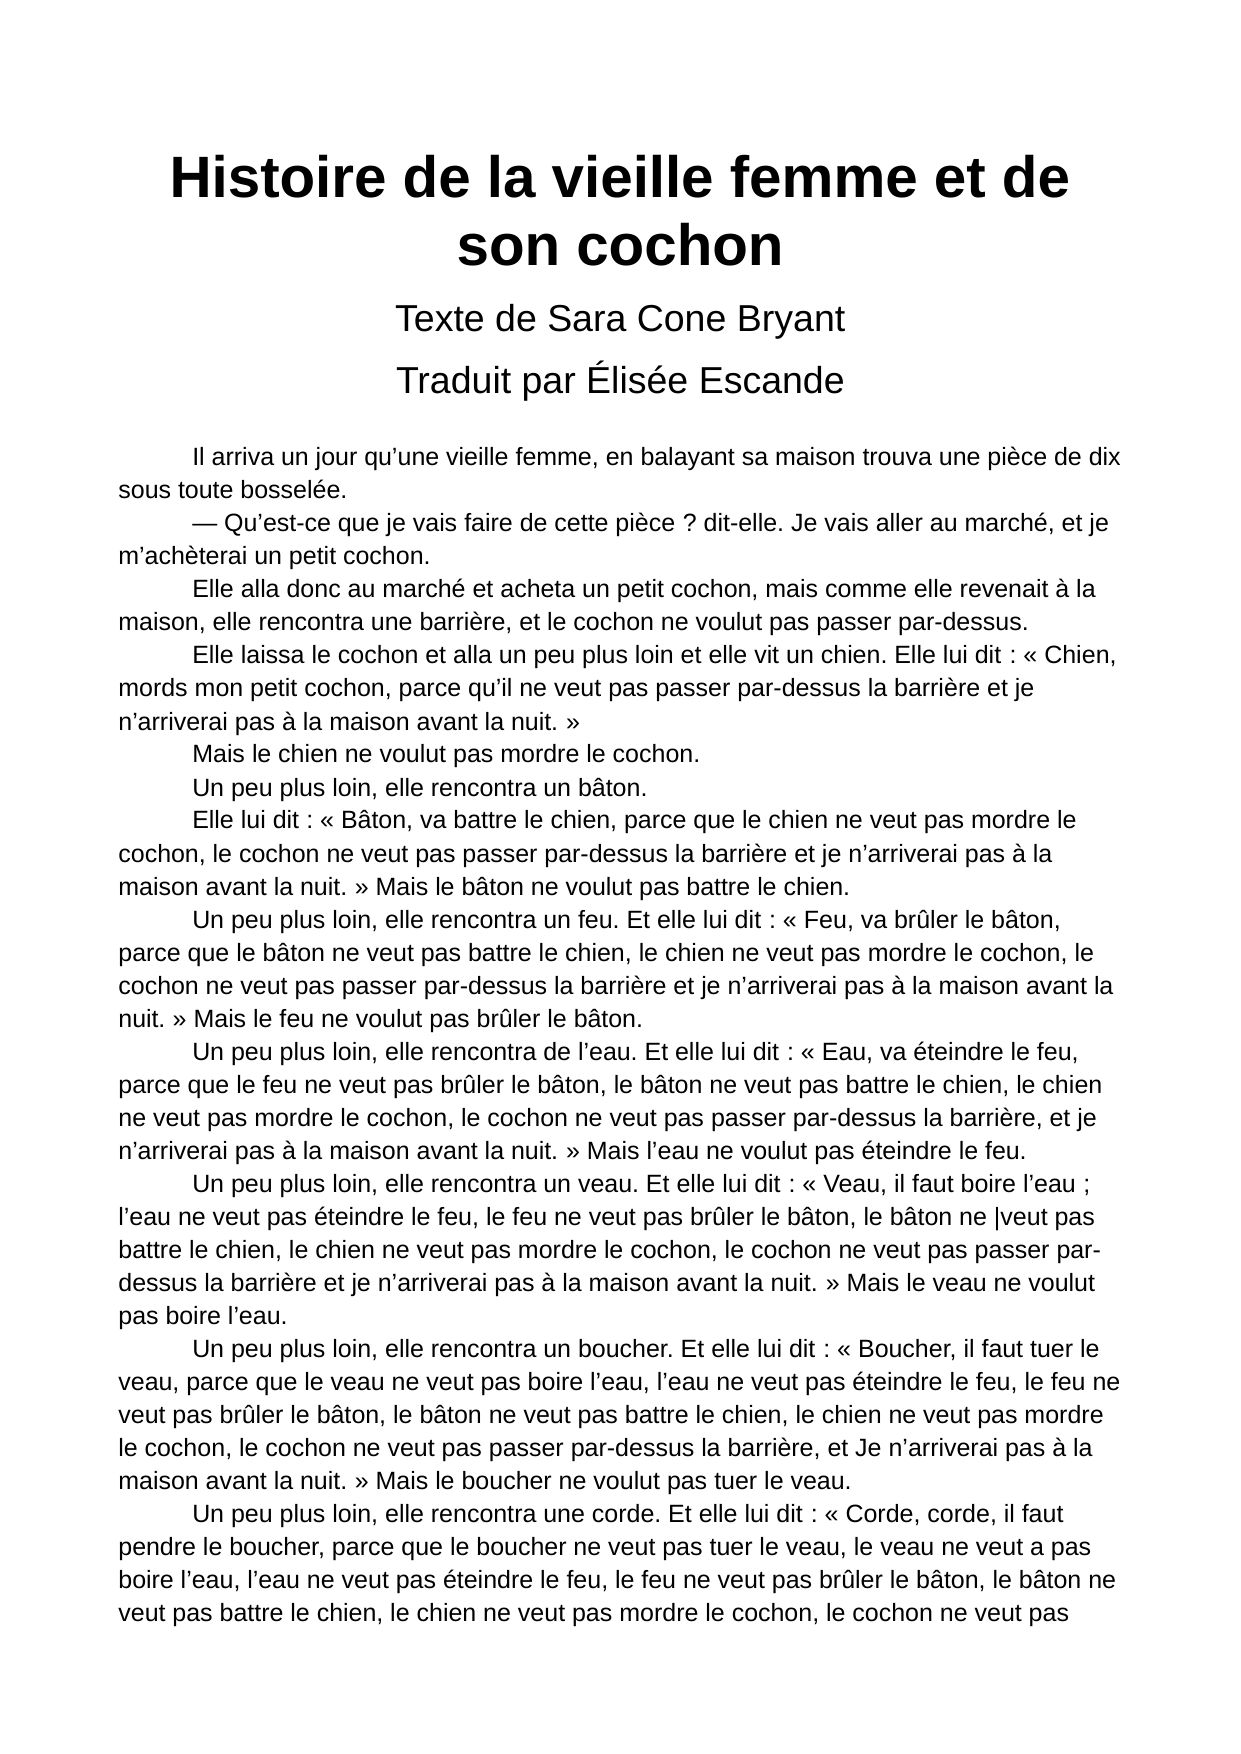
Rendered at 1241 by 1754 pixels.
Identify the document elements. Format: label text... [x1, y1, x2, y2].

subtitle Traduit par Élisée Escande [118, 358, 1122, 401]
text Elle lui dit : « Bâton, va battre le chien, parce que le chien ne veut pas mordre le cochon, le cochon ne veut pas passer par-dessus la barrière et je n’arriverai pas à la maison avant la nuit. » Mais le bâton ne voulut pas battre le chien. [118, 806, 1122, 900]
text Un peu plus loin, elle rencontra un feu. Et elle lui dit : « Feu, va brûler le bâton, parce que le bâton ne veut pas battre le chien, le chien ne veut pas mordre le cochon, le cochon ne veut pas passer par-dessus la barrière et je n’arriverai pas à la maison avant la nuit. » Mais le feu ne voulut pas brûler le bâton. [118, 904, 1122, 1032]
text Un peu plus loin, elle rencontra un boucher. Et elle lui dit : « Boucher, il faut tuer le veau, parce que le veau ne veut pas boire l’eau, l’eau ne veut pas éteindre le feu, le feu ne veut pas brûler le bâton, le bâton ne veut pas battre le chien, le chien ne veut pas mordre le cochon, le cochon ne veut pas passer par-dessus la barrière, et Je n’arriverai pas à la maison avant la nuit. » Mais le boucher ne voulut pas tuer le veau. [118, 1334, 1122, 1495]
title Histoire de la vieille femme et de son cochon [118, 143, 1122, 277]
text Il arriva un jour qu’une vieille femme, en balayant sa maison trouva une pièce de dix sous toute bosselée. [118, 442, 1122, 504]
subtitle Texte de Sara Cone Bryant [118, 296, 1122, 339]
text Un peu plus loin, elle rencontra de l’eau. Et elle lui dit : « Eau, va éteindre le feu, parce que le feu ne veut pas brûler le bâton, le bâton ne veut pas battre le chien, le chien ne veut pas mordre le cochon, le cochon ne veut pas passer par-dessus la barrière, et je n’arriverai pas à la maison avant la nuit. » Mais l’eau ne voulut pas éteindre le feu. [118, 1037, 1122, 1164]
text Elle alla donc au marché et acheta un petit cochon, mais comme elle revenait à la maison, elle rencontra une barrière, et le cochon ne voulut pas passer par-dessus. [118, 574, 1122, 636]
text Mais le chien ne voulut pas mordre le cochon. [118, 739, 1122, 768]
text Elle laissa le cochon et alla un peu plus loin et elle vit un chien. Elle lui dit : « Chien, mords mon petit cochon, parce qu’il ne veut pas passer par-dessus la barrière et je n’arriverai pas à la maison avant la nuit. » [118, 640, 1122, 735]
text Un peu plus loin, elle rencontra une corde. Et elle lui dit : « Corde, corde, il faut pendre le boucher, parce que le boucher ne veut pas tuer le veau, le veau ne veut a pas boire l’eau, l’eau ne veut pas éteindre le feu, le feu ne veut pas brûler le bâton, le bâton ne veut pas battre le chien, le chien ne veut pas mordre le cochon, le cochon ne veut pas [118, 1499, 1122, 1627]
text Un peu plus loin, elle rencontra un veau. Et elle lui dit : « Veau, il faut boire l’eau ; l’eau ne veut pas éteindre le feu, le feu ne veut pas brûler le bâton, le bâton ne |veut pas battre le chien, le chien ne veut pas mordre le cochon, le cochon ne veut pas passer par-dessus la barrière et je n’arriverai pas à la maison avant la nuit. » Mais le veau ne voulut pas boire l’eau. [118, 1169, 1122, 1329]
text — Qu’est-ce que je vais faire de cette pièce ? dit-elle. Je vais aller au marché, et je m’achèterai un petit cochon. [118, 508, 1122, 570]
text Un peu plus loin, elle rencontra un bâton. [118, 772, 1122, 801]
